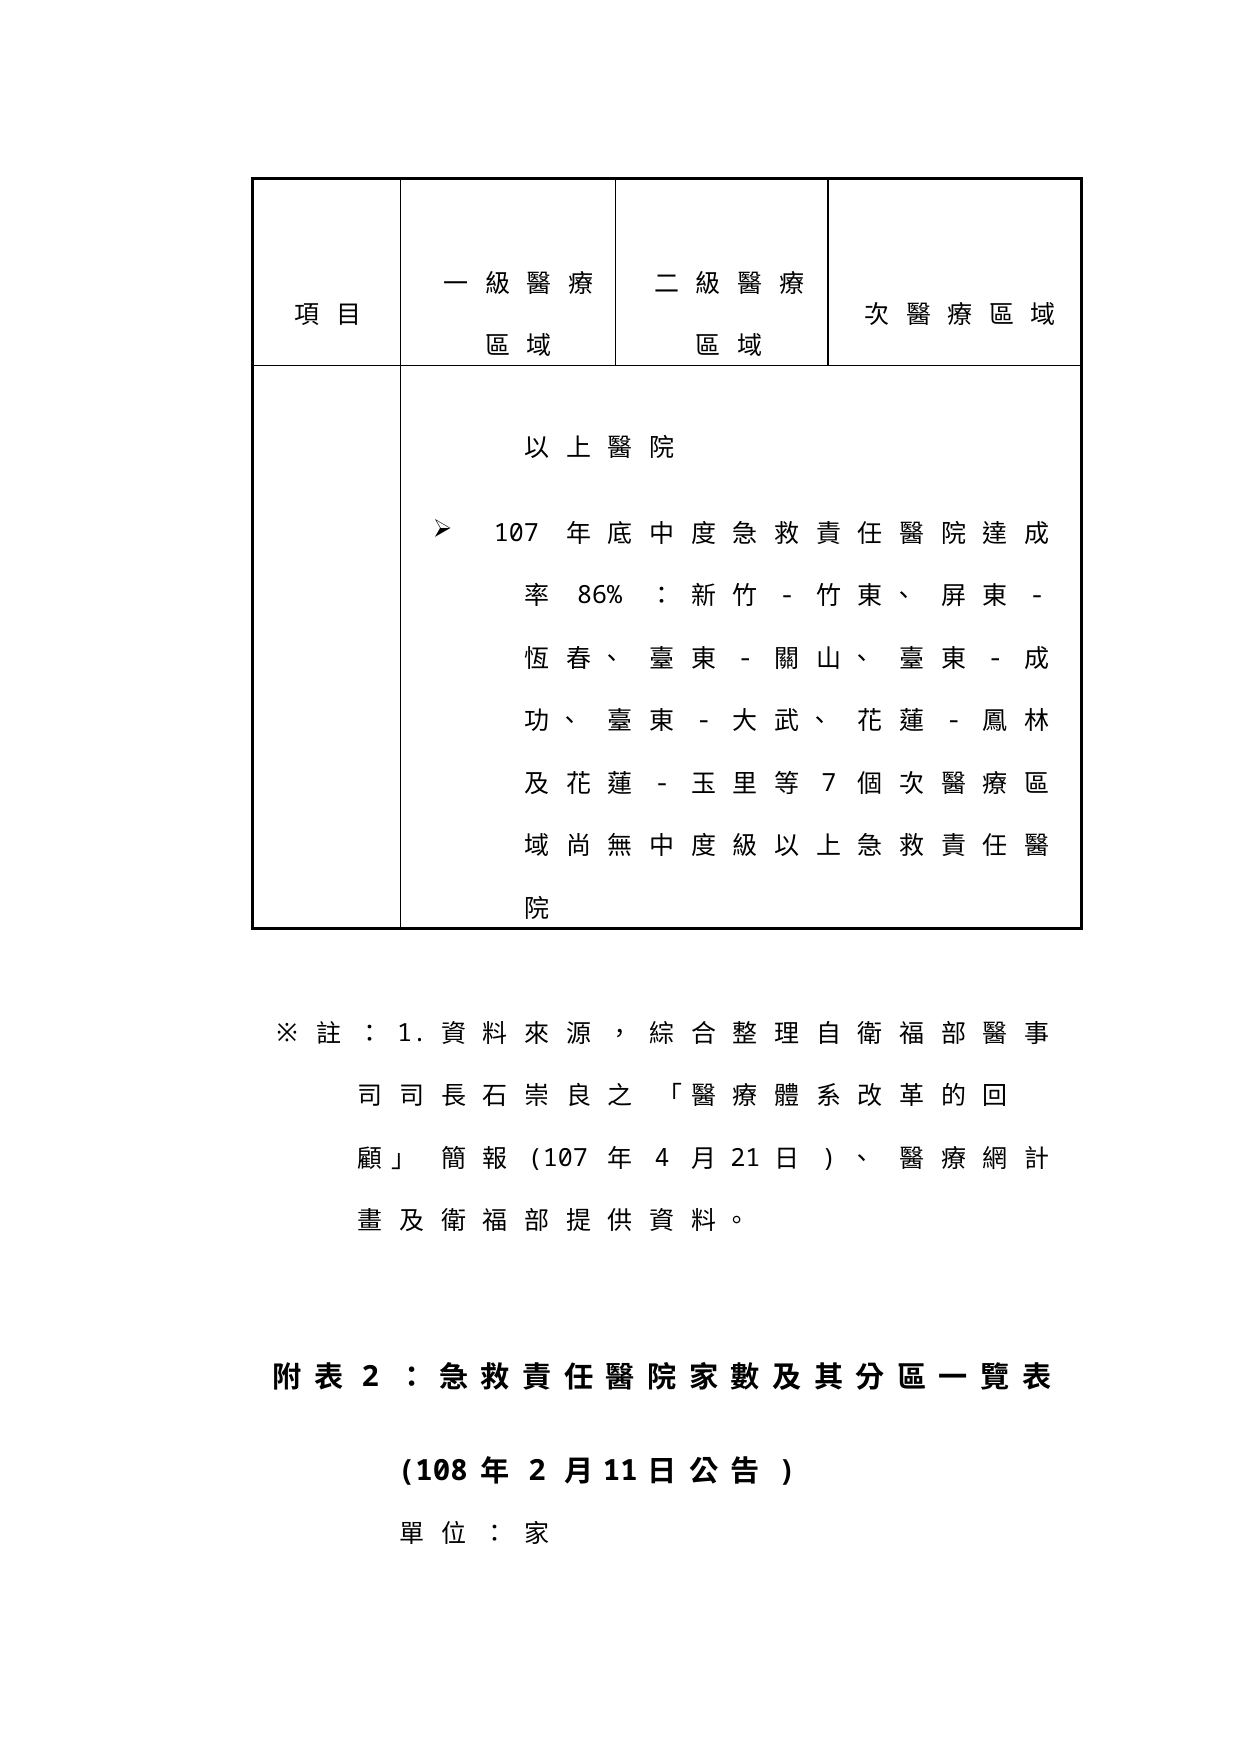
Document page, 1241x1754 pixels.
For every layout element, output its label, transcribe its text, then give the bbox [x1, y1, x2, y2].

table_cell [254, 366, 400, 927]
table_header 一級醫療區域 [401, 180, 615, 365]
table_cell 苗栗、南投、臺東、澎湖等二級醫療區域無重度級急救責任醫院 臺東-大武次醫療區域無地區級以上醫院 107年底中度急救責任醫院達成率86%：新竹-竹東、屏東-恆春、臺東-關山、臺東-成功、臺東-大武、花蓮-鳳林及花蓮-玉里等7個次醫療區域尚無中度級以上急救責任醫院 [401, 366, 1080, 927]
text 附表2：急救責任醫院家數及其分區一覽表(108年2月11日公告) 單位：家 [240, 1302, 1058, 1552]
table_header 二級醫療區域 [616, 180, 827, 365]
table_header 項目 [254, 180, 400, 365]
table_header 次醫療區域 [829, 180, 1080, 365]
text ※註：1.資料來源，綜合整理自衛福部醫事司司長石崇良之「醫療體系改革的回顧」簡報(107年4月21日)、醫療網計畫及衛福部提供資料。 [242, 990, 1058, 1240]
